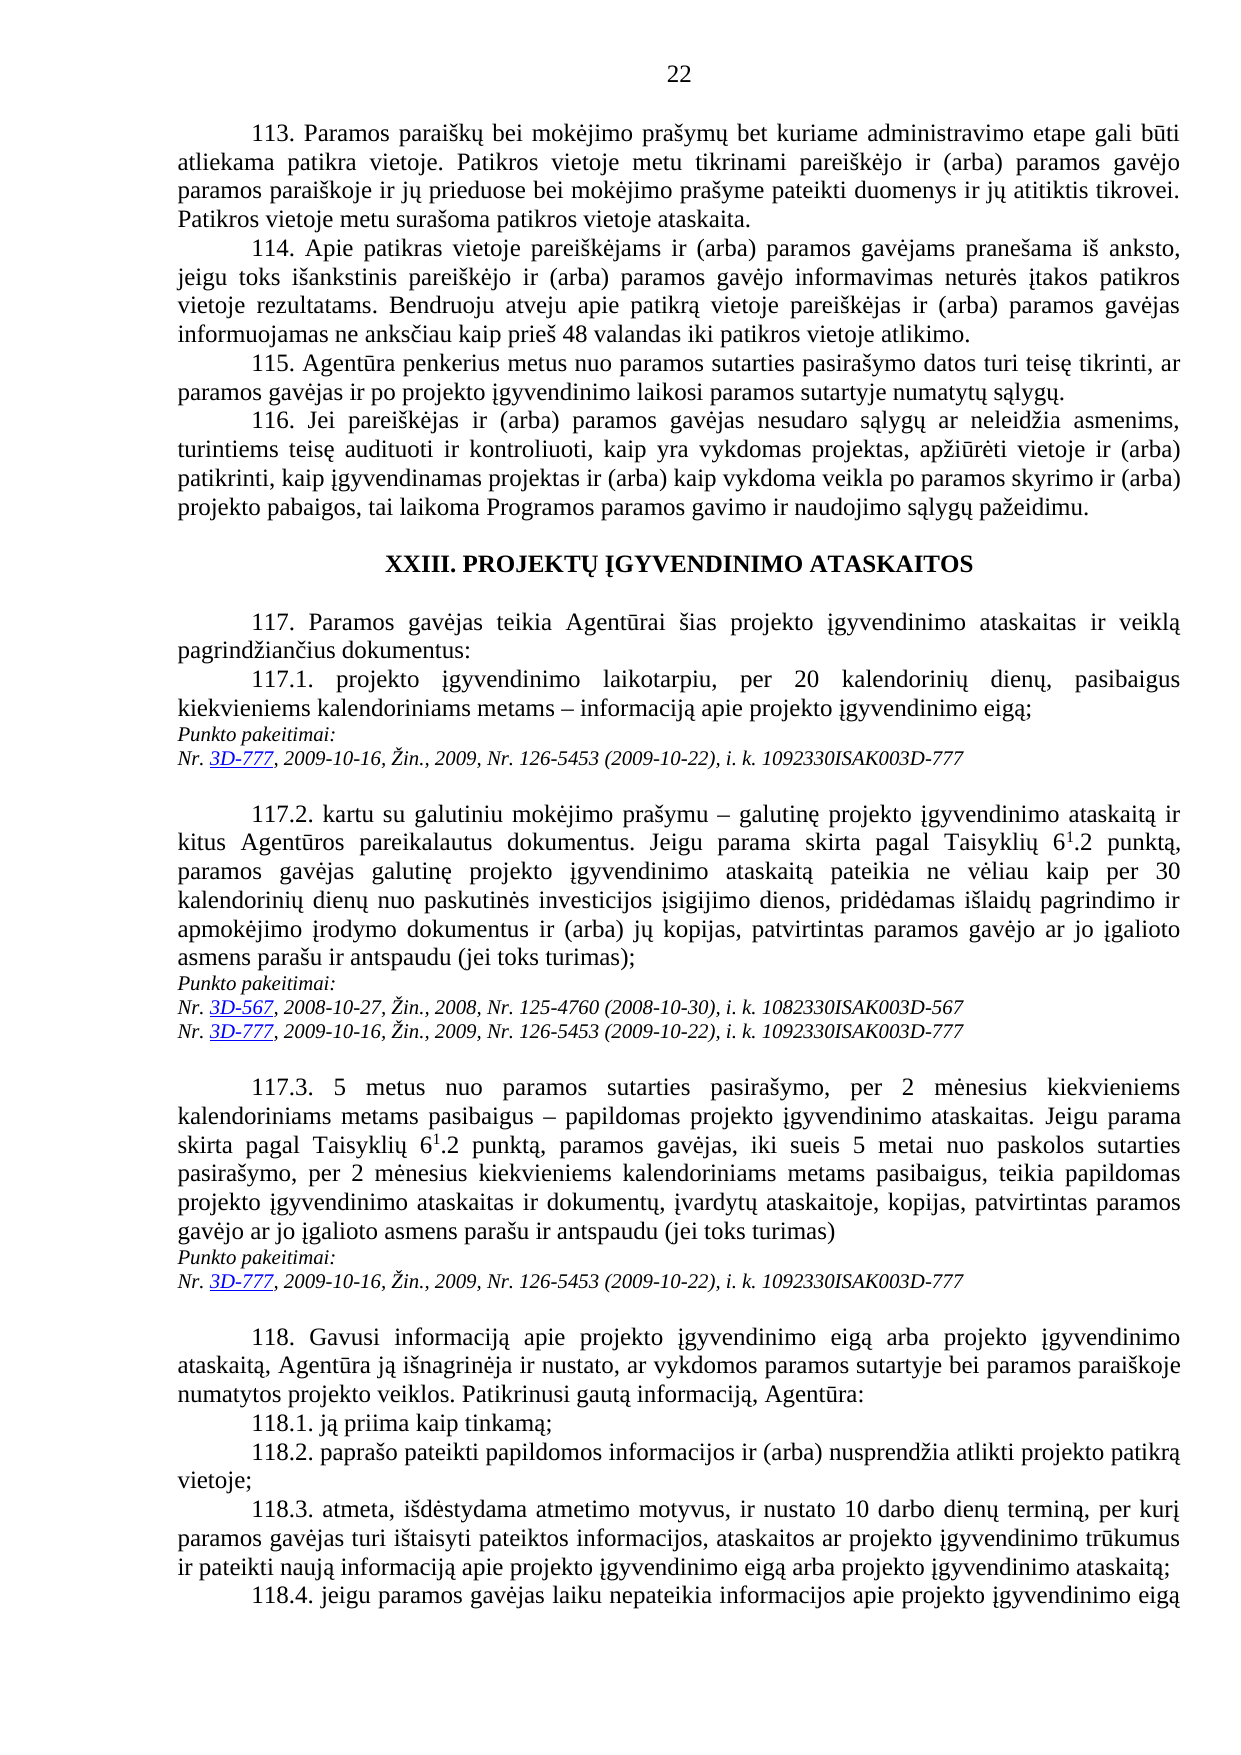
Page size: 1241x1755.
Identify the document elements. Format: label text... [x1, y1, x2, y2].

text Nr. 3D-777, 2009-10-16, Žin., 2009, Nr. 126-5453 (2009-10-22), i. k. 1092330ISAK003D-777 [177, 1269, 1181, 1293]
text 118.3. atmeta, išdėstydama atmetimo motyvus, ir nustato 10 darbo dienų terminą, per kurį paramos gavėjas turi ištaisyti pateiktos informacijos, ataskaitos ar projekto įgyvendinimo trūkumus ir pateikti naują informaciją apie projekto įgyvendinimo eigą arba projekto įgyvendinimo ataskaitą; [177, 1494, 1181, 1580]
text 116. Jei pareiškėjas ir (arba) paramos gavėjas nesudaro sąlygų ar neleidžia asmenims, turintiems teisę audituoti ir kontroliuoti, kaip yra vykdomas projektas, apžiūrėti vietoje ir (arba) patikrinti, kaip įgyvendinamas projektas ir (arba) kaip vykdoma veikla po paramos skyrimo ir (arba) projekto pabaigos, tai laikoma Programos paramos gavimo ir naudojimo sąlygų pažeidimu. [177, 406, 1181, 521]
text 115. Agentūra penkerius metus nuo paramos sutarties pasirašymo datos turi teisę tikrinti, ar paramos gavėjas ir po projekto įgyvendinimo laikosi paramos sutartyje numatytų sąlygų. [177, 348, 1181, 406]
text 118.4. jeigu paramos gavėjas laiku nepateikia informacijos apie projekto įgyvendinimo eigą [177, 1580, 1181, 1609]
text 118. Gavusi informaciją apie projekto įgyvendinimo eigą arba projekto įgyvendinimo ataskaitą, Agentūra ją išnagrinėja ir nustato, ar vykdomos paramos sutartyje bei paramos paraiškoje numatytos projekto veiklos. Patikrinusi gautą informaciją, Agentūra: [177, 1322, 1181, 1408]
text 118.2. paprašo pateikti papildomos informacijos ir (arba) nusprendžia atlikti projekto patikrą vietoje; [177, 1437, 1181, 1494]
text 114. Apie patikras vietoje pareiškėjams ir (arba) paramos gavėjams pranešama iš anksto, jeigu toks išankstinis pareiškėjo ir (arba) paramos gavėjo informavimas neturės įtakos patikros vietoje rezultatams. Bendruoju atveju apie patikrą vietoje pareiškėjas ir (arba) paramos gavėjas informuojamas ne anksčiau kaip prieš 48 valandas iki patikros vietoje atlikimo. [177, 233, 1181, 348]
text Punkto pakeitimai: [177, 722, 1181, 746]
text Nr. 3D-777, 2009-10-16, Žin., 2009, Nr. 126-5453 (2009-10-22), i. k. 1092330ISAK003D-777 [177, 1019, 1181, 1043]
text 118.1. ją priima kaip tinkamą; [177, 1408, 1181, 1437]
text 113. Paramos paraiškų bei mokėjimo prašymų bet kuriame administravimo etape gali būti atliekama patikra vietoje. Patikros vietoje metu tikrinami pareiškėjo ir (arba) paramos gavėjo paramos paraiškoje ir jų prieduose bei mokėjimo prašyme pateikti duomenys ir jų atitiktis tikrovei. Patikros vietoje metu surašoma patikros vietoje ataskaita. [177, 118, 1181, 233]
text Punkto pakeitimai: [177, 1245, 1181, 1269]
text Nr. 3D-777, 2009-10-16, Žin., 2009, Nr. 126-5453 (2009-10-22), i. k. 1092330ISAK003D-777 [177, 746, 1181, 770]
text 117.2. kartu su galutiniu mokėjimo prašymu – galutinę projekto įgyvendinimo ataskaitą ir kitus Agentūros pareikalautus dokumentus. Jeigu parama skirta pagal Taisyklių 61.2 punktą, paramos gavėjas galutinę projekto įgyvendinimo ataskaitą pateikia ne vėliau kaip per 30 kalendorinių dienų nuo paskutinės investicijos įsigijimo dienos, pridėdamas išlaidų pagrindimo ir apmokėjimo įrodymo dokumentus ir (arba) jų kopijas, patvirtintas paramos gavėjo ar jo įgalioto asmens parašu ir antspaudu (jei toks turimas); [177, 799, 1181, 971]
text 117.3. 5 metus nuo paramos sutarties pasirašymo, per 2 mėnesius kiekvieniems kalendoriniams metams pasibaigus – papildomas projekto įgyvendinimo ataskaitas. Jeigu parama skirta pagal Taisyklių 61.2 punktą, paramos gavėjas, iki sueis 5 metai nuo paskolos sutarties pasirašymo, per 2 mėnesius kiekvieniems kalendoriniams metams pasibaigus, teikia papildomas projekto įgyvendinimo ataskaitas ir dokumentų, įvardytų ataskaitoje, kopijas, patvirtintas paramos gavėjo ar jo įgalioto asmens parašu ir antspaudu (jei toks turimas) [177, 1072, 1181, 1245]
text Nr. 3D-567, 2008-10-27, Žin., 2008, Nr. 125-4760 (2008-10-30), i. k. 1082330ISAK003D-567 [177, 995, 1181, 1019]
text 117. Paramos gavėjas teikia Agentūrai šias projekto įgyvendinimo ataskaitas ir veiklą pagrindžiančius dokumentus: [177, 607, 1181, 664]
text Punkto pakeitimai: [177, 971, 1181, 995]
text 117.1. projekto įgyvendinimo laikotarpiu, per 20 kalendorinių dienų, pasibaigus kiekvieniems kalendoriniams metams – informaciją apie projekto įgyvendinimo eigą; [177, 664, 1181, 722]
text XXIII. PROJEKTŲ ĮGYVENDINIMO ATASKAITOS [177, 549, 1181, 578]
